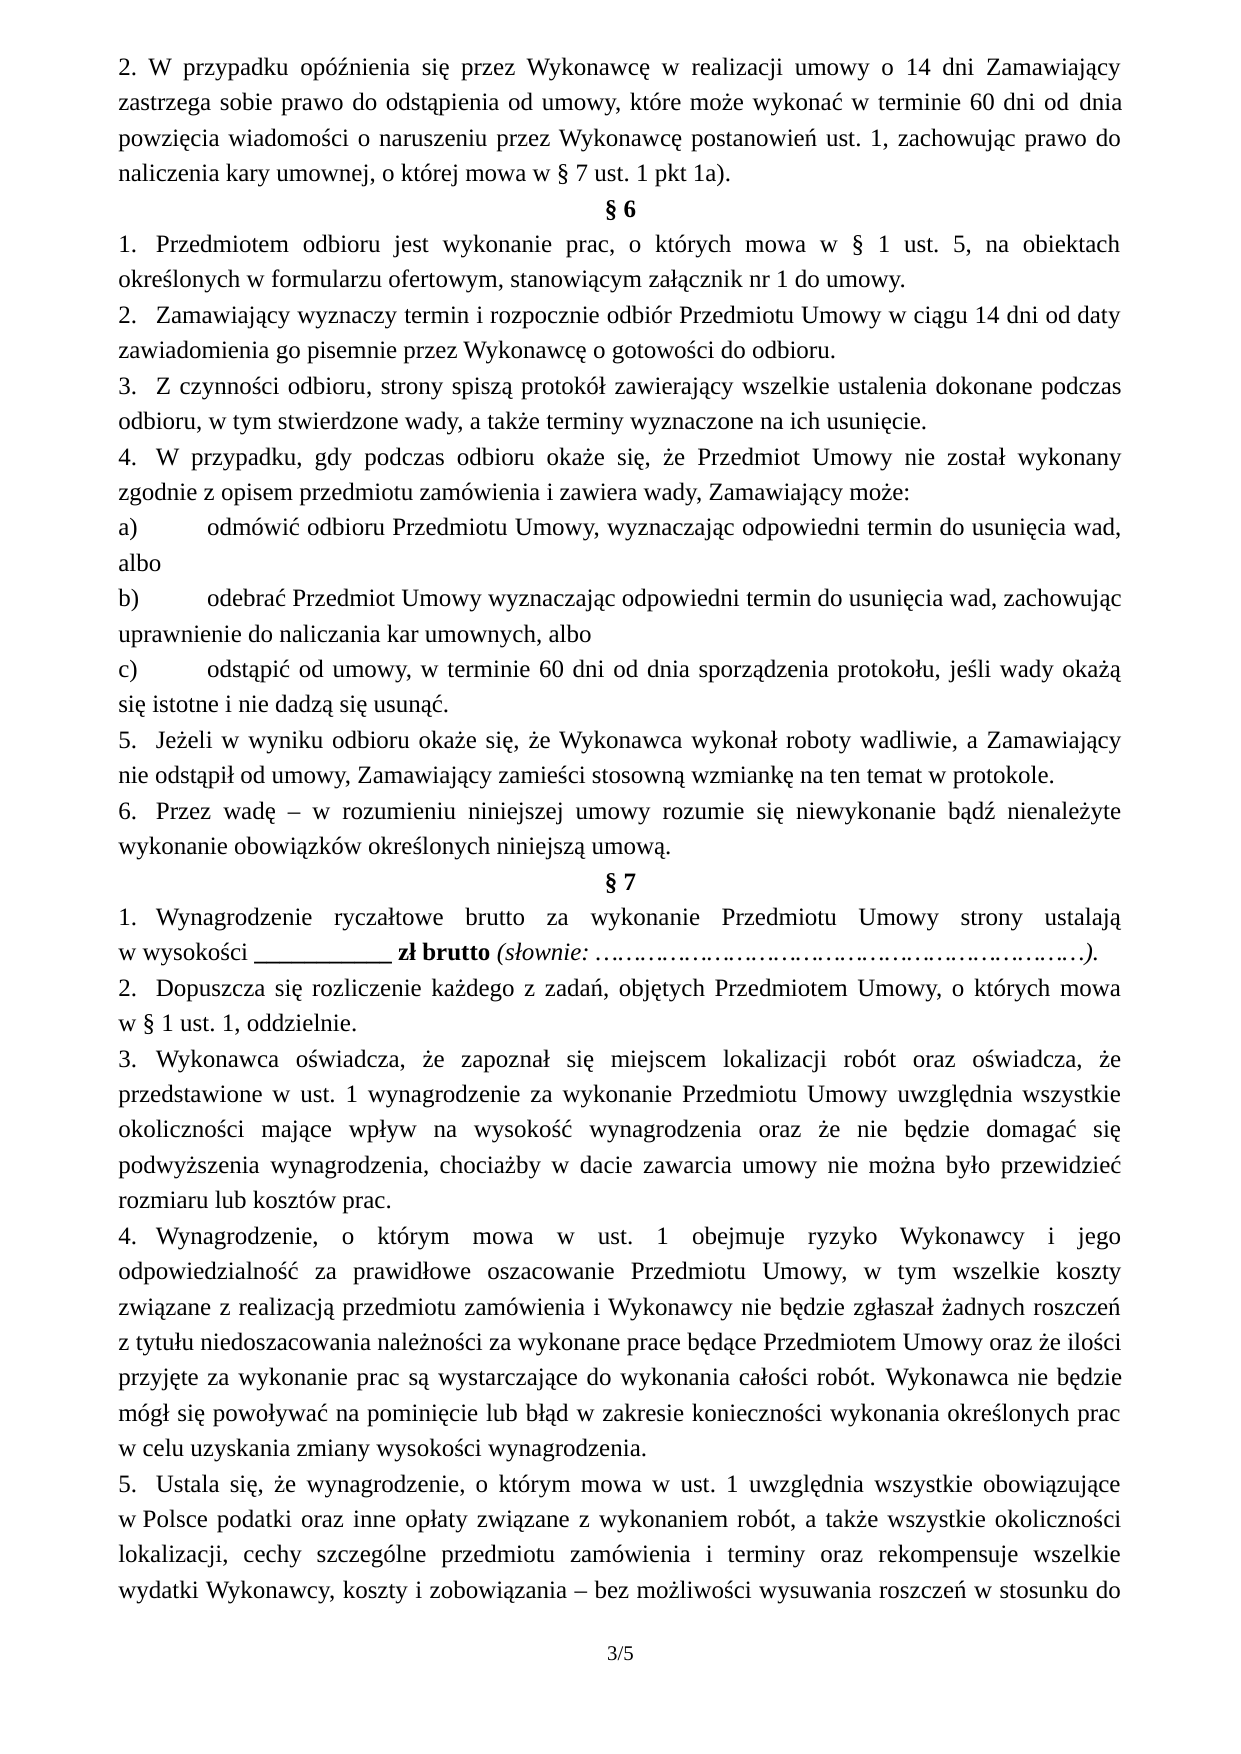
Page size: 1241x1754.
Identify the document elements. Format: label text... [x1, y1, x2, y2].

list Jeżeli w wyniku odbioru okaże się, że Wykonawca wykonał roboty wadliwie, a Zamawiający nie odstąpił od umowy, Zamawiający zamieści stosowną wzmiankę na ten temat w protokole. [118, 718, 1122, 789]
list Wykonawca oświadcza, że zapoznał się miejscem lokalizacji robót oraz oświadcza, że przedstawione w ust. 1 wynagrodzenie za wykonanie Przedmiotu Umowy uwzględnia wszystkie okoliczności mające wpływ na wysokość wynagrodzenia oraz że nie będzie domagać się podwyższenia wynagrodzenia, chociażby w dacie zawarcia umowy nie można było przewidzieć rozmiaru lub kosztów prac. [118, 1037, 1122, 1214]
list W przypadku, gdy podczas odbioru okaże się, że Przedmiot Umowy nie został wykonany zgodnie z opisem przedmiotu zamówienia i zawiera wady, Zamawiający może: [118, 435, 1122, 506]
text § 6 [118, 187, 1122, 222]
text § 7 [118, 860, 1122, 895]
list odmówić odbioru Przedmiotu Umowy, wyznaczając odpowiedni termin do usunięcia wad, albo [118, 506, 1122, 577]
list odebrać Przedmiot Umowy wyznaczając odpowiedni termin do usunięcia wad, zachowując uprawnienie do naliczania kar umownych, albo [118, 577, 1122, 647]
list Zamawiający wyznaczy termin i rozpocznie odbiór Przedmiotu Umowy w ciągu 14 dni od daty zawiadomienia go pisemnie przez Wykonawcę o gotowości do odbioru. [118, 293, 1122, 364]
list Przedmiotem odbioru jest wykonanie prac, o których mowa w § 1 ust. 5, na obiektach określonych w formularzu ofertowym, stanowiącym załącznik nr 1 do umowy. [118, 222, 1122, 293]
list Wynagrodzenie, o którym mowa w ust. 1 obejmuje ryzyko Wykonawcy i jego odpowiedzialność za prawidłowe oszacowanie Przedmiotu Umowy, w tym wszelkie koszty związane z realizacją przedmiotu zamówienia i Wykonawcy nie będzie zgłaszał żadnych roszczeń z tytułu niedoszacowania należności za wykonane prace będące Przedmiotem Umowy oraz że ilości przyjęte za wykonanie prac są wystarczające do wykonania całości robót. Wykonawca nie będzie mógł się powoływać na pominięcie lub błąd w zakresie konieczności wykonania określonych prac w celu uzyskania zmiany wysokości wynagrodzenia. [118, 1214, 1122, 1462]
list Ustala się, że wynagrodzenie, o którym mowa w ust. 1 uwzględnia wszystkie obowiązujące w Polsce podatki oraz inne opłaty związane z wykonaniem robót, a także wszystkie okoliczności lokalizacji, cechy szczególne przedmiotu zamówienia i terminy oraz rekompensuje wszelkie wydatki Wykonawcy, koszty i zobowiązania – bez możliwości wysuwania roszczeń w stosunku do [118, 1462, 1122, 1604]
text 2. W przypadku opóźnienia się przez Wykonawcę w realizacji umowy o 14 dni Zamawiający zastrzega sobie prawo do odstąpienia od umowy, które może wykonać w terminie 60 dni od dnia powzięcia wiadomości o naruszeniu przez Wykonawcę postanowień ust. 1, zachowując prawo do naliczenia kary umownej, o której mowa w § 7 ust. 1 pkt 1a). [118, 45, 1122, 187]
list Z czynności odbioru, strony spiszą protokół zawierający wszelkie ustalenia dokonane podczas odbioru, w tym stwierdzone wady, a także terminy wyznaczone na ich usunięcie. [118, 364, 1122, 435]
list Dopuszcza się rozliczenie każdego z zadań, objętych Przedmiotem Umowy, o których mowa w § 1 ust. 1, oddzielnie. [118, 966, 1122, 1037]
list odstąpić od umowy, w terminie 60 dni od dnia sporządzenia protokołu, jeśli wady okażą się istotne i nie dadzą się usunąć. [118, 647, 1122, 718]
list Wynagrodzenie ryczałtowe brutto za wykonanie Przedmiotu Umowy strony ustalają w wysokości ___________ zł brutto (słownie: …………………………………………………………). [118, 895, 1122, 966]
list Przez wadę – w rozumieniu niniejszej umowy rozumie się niewykonanie bądź nienależyte wykonanie obowiązków określonych niniejszą umową. [118, 789, 1122, 860]
